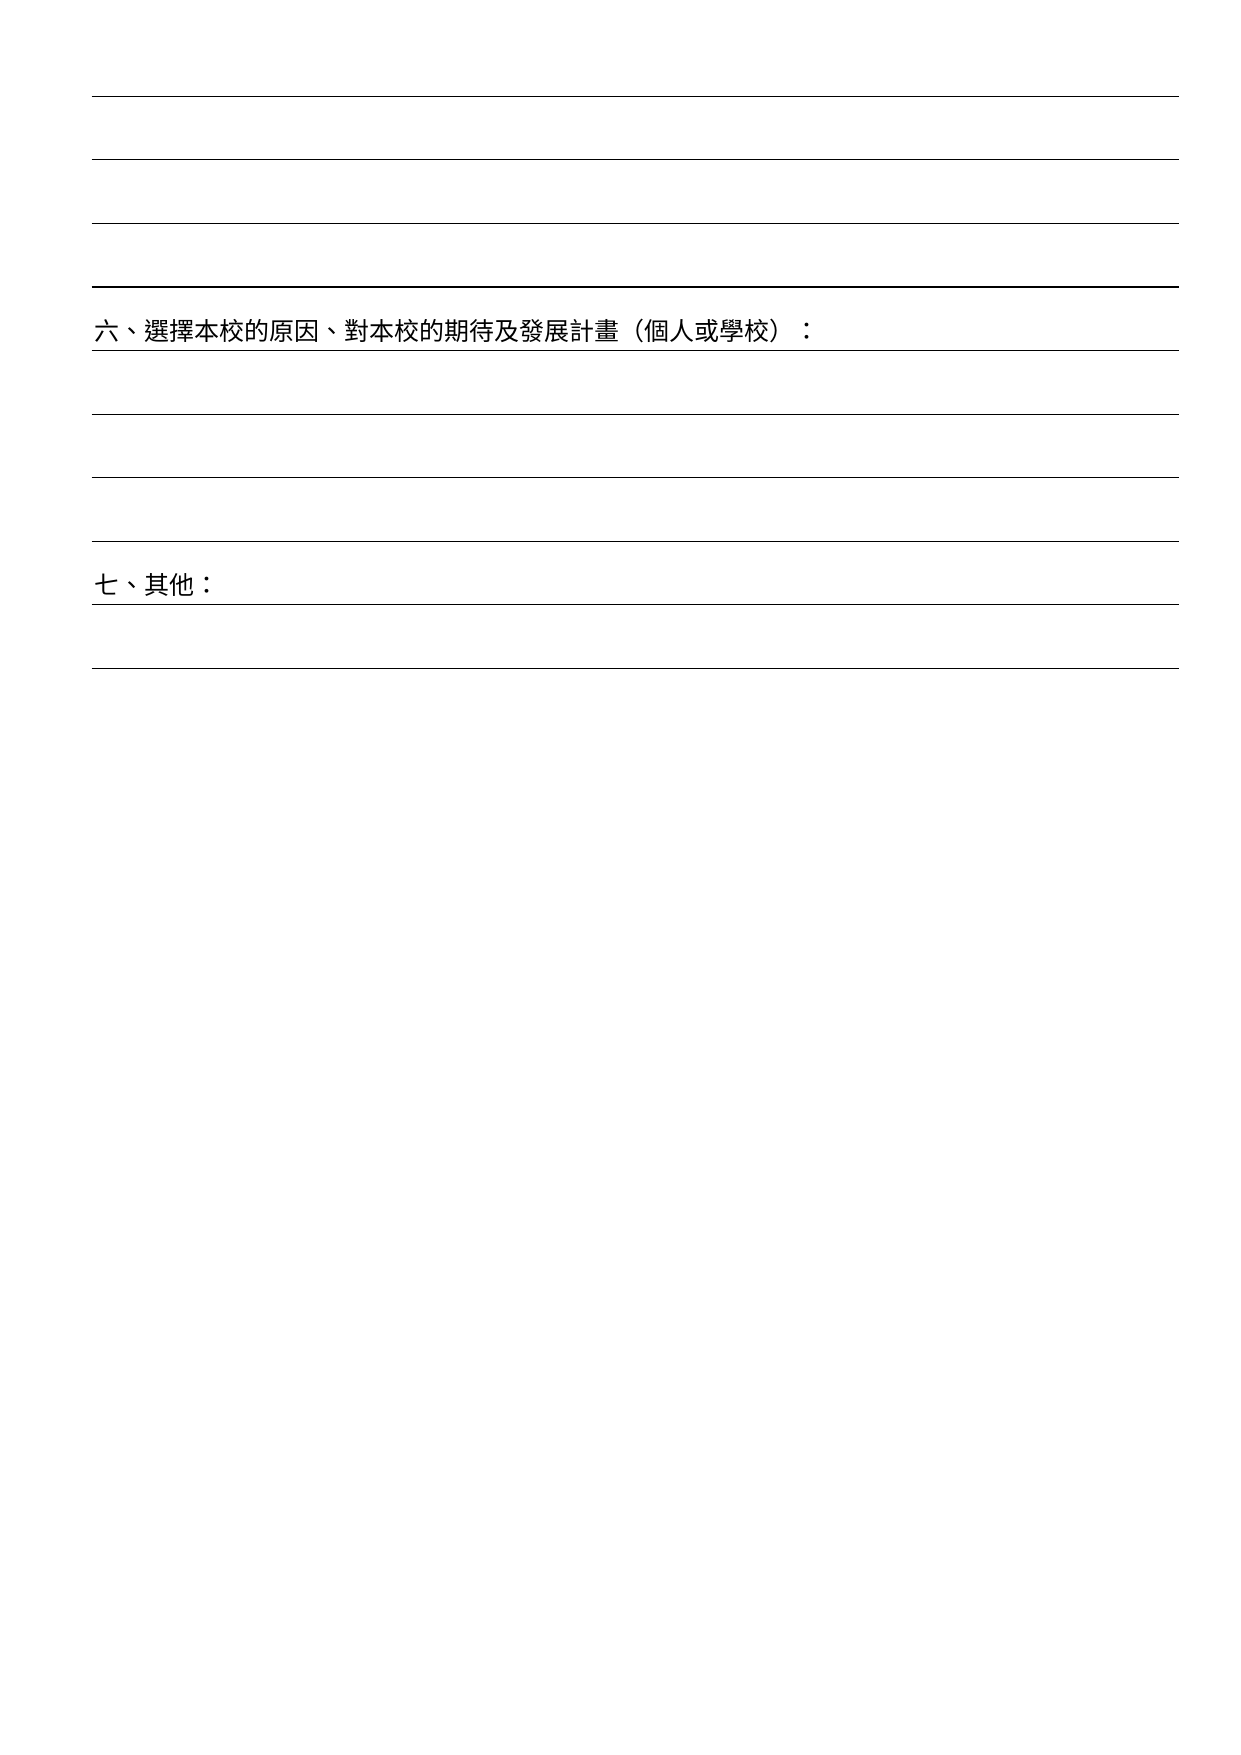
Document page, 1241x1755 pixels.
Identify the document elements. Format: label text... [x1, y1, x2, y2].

table_cell 七、其他： [92, 542, 1179, 604]
table_cell 六、選擇本校的原因、對本校的期待及發展計畫（個人或學校）： [92, 288, 1179, 350]
table_cell [92, 415, 1179, 477]
table_cell [92, 351, 1179, 413]
table_cell [92, 160, 1179, 223]
table_cell [92, 478, 1179, 541]
table_cell [92, 224, 1179, 286]
table_cell [92, 605, 1179, 668]
table_cell [92, 97, 1179, 159]
